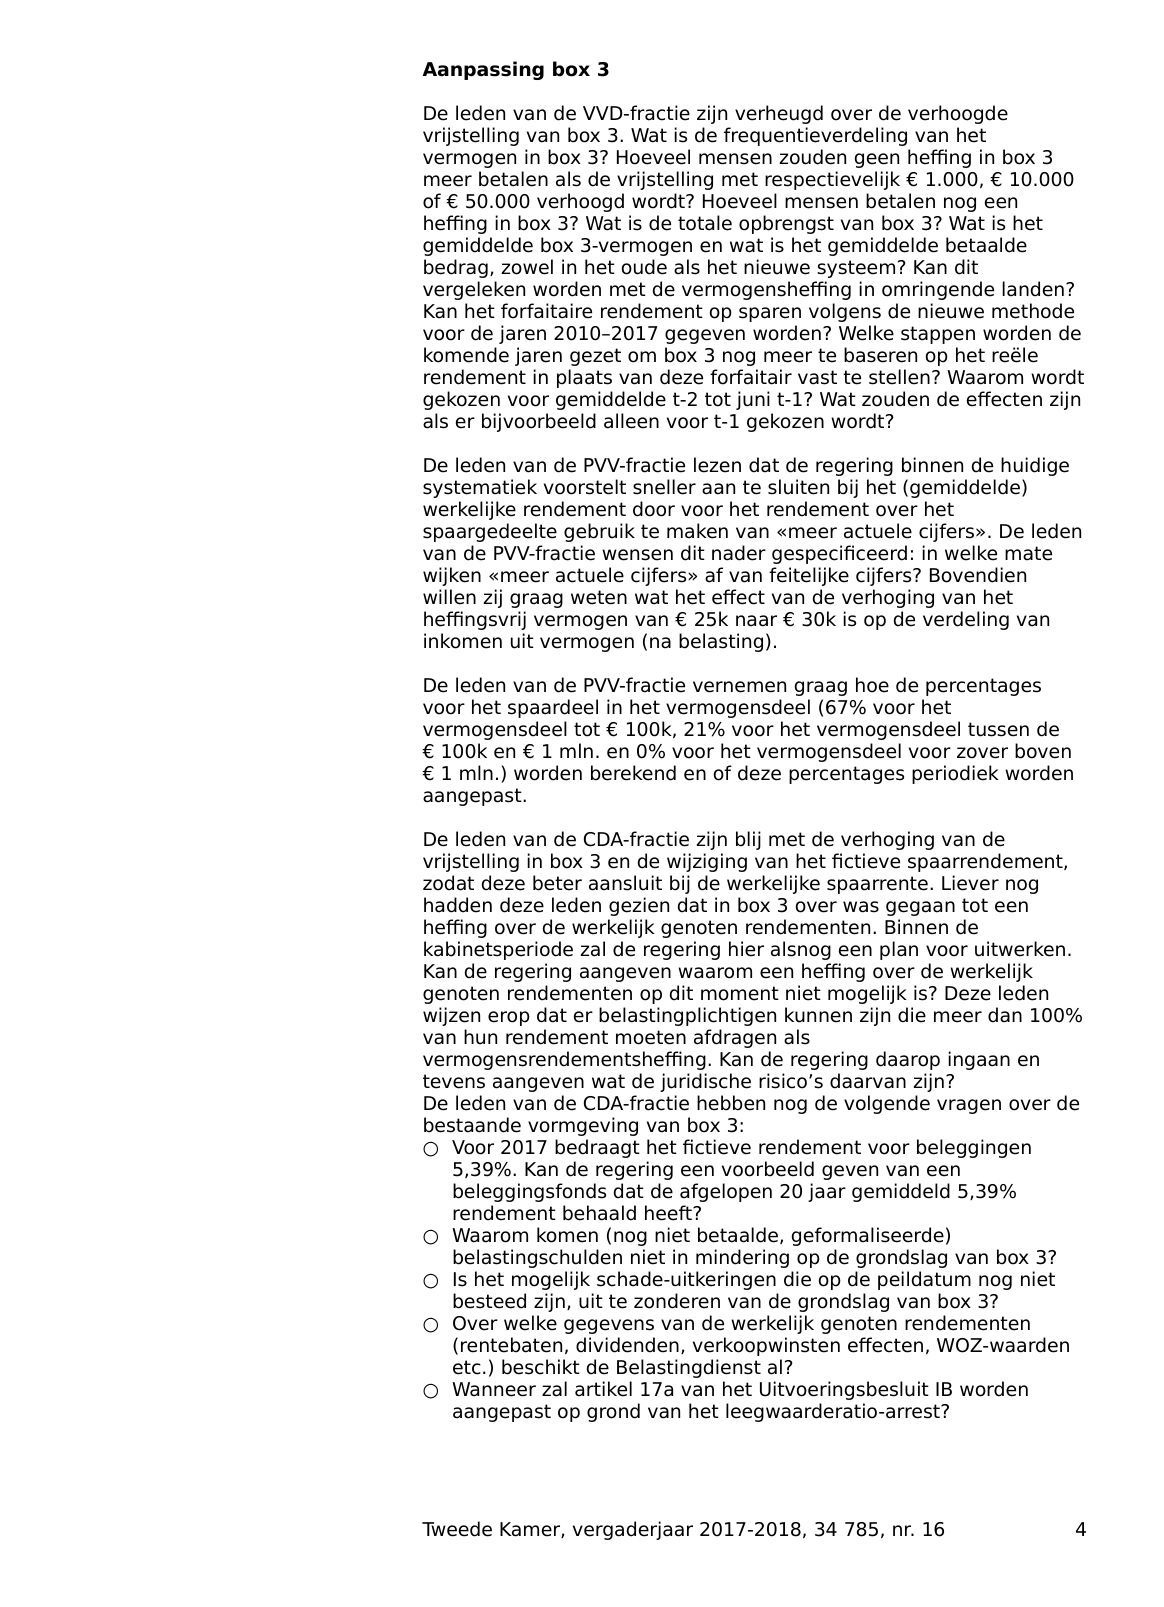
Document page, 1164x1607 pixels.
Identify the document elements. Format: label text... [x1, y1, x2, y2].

subtitle Aanpassing box 3 [422, 59, 1087, 81]
text De leden van de CDA-fractie hebben nog de volgende vragen over de bestaande vormgeving van box 3: [422, 1093, 1087, 1137]
text ○ Wanneer zal artikel 17a van het Uitvoeringsbesluit IB worden aangepast op grond van het leegwaarderatio-arrest? [422, 1379, 1087, 1423]
text ○ Over welke gegevens van de werkelijk genoten rendementen (rentebaten, dividenden, verkoopwinsten effecten, WOZ-waarden etc.) beschikt de Belastingdienst al? [422, 1313, 1087, 1379]
text ○ Waarom komen (nog niet betaalde, geformaliseerde) belastingschulden niet in mindering op de grondslag van box 3? [422, 1225, 1087, 1269]
text De leden van de PVV-fractie vernemen graag hoe de percentages voor het spaardeel in het vermogensdeel (67% voor het vermogensdeel tot € 100k, 21% voor het vermogensdeel tussen de € 100k en € 1 mln. en 0% voor het vermogensdeel voor zover boven € 1 mln.) worden berekend en of deze percentages periodiek worden aangepast. [422, 675, 1087, 807]
text De leden van de CDA-fractie zijn blij met de verhoging van de vrijstelling in box 3 en de wijziging van het fictieve spaarrendement, zodat deze beter aansluit bij de werkelijke spaarrente. Liever nog hadden deze leden gezien dat in box 3 over was gegaan tot een heffing over de werkelijk genoten rendementen. Binnen de kabinetsperiode zal de regering hier alsnog een plan voor uitwerken. Kan de regering aangeven waarom een heffing over de werkelijk genoten rendementen op dit moment niet mogelijk is? Deze leden wijzen erop dat er belastingplichtigen kunnen zijn die meer dan 100% van hun rendement moeten afdragen als vermogensrendementsheffing. Kan de regering daarop ingaan en tevens aangeven wat de juridische risico’s daarvan zijn? [422, 829, 1087, 1093]
text De leden van de VVD-fractie zijn verheugd over de verhoogde vrijstelling van box 3. Wat is de frequentieverdeling van het vermogen in box 3? Hoeveel mensen zouden geen heffing in box 3 meer betalen als de vrijstelling met respectievelijk € 1.000, € 10.000 of € 50.000 verhoogd wordt? Hoeveel mensen betalen nog een heffing in box 3? Wat is de totale opbrengst van box 3? Wat is het gemiddelde box 3-vermogen en wat is het gemiddelde betaalde bedrag, zowel in het oude als het nieuwe systeem? Kan dit vergeleken worden met de vermogensheffing in omringende landen? Kan het forfaitaire rendement op sparen volgens de nieuwe methode voor de jaren 2010–2017 gegeven worden? Welke stappen worden de komende jaren gezet om box 3 nog meer te baseren op het reële rendement in plaats van deze forfaitair vast te stellen? Waarom wordt gekozen voor gemiddelde t-2 tot juni t-1? Wat zouden de effecten zijn als er bijvoorbeeld alleen voor t-1 gekozen wordt? [422, 103, 1087, 433]
text ○ Voor 2017 bedraagt het fictieve rendement voor beleggingen 5,39%. Kan de regering een voorbeeld geven van een beleggingsfonds dat de afgelopen 20 jaar gemiddeld 5,39% rendement behaald heeft? [422, 1137, 1087, 1225]
text ○ Is het mogelijk schade-uitkeringen die op de peildatum nog niet besteed zijn, uit te zonderen van de grondslag van box 3? [422, 1269, 1087, 1313]
text De leden van de PVV-fractie lezen dat de regering binnen de huidige systematiek voorstelt sneller aan te sluiten bij het (gemiddelde) werkelijke rendement door voor het rendement over het spaargedeelte gebruik te maken van «meer actuele cijfers». De leden van de PVV-fractie wensen dit nader gespecificeerd: in welke mate wijken «meer actuele cijfers» af van feitelijke cijfers? Bovendien willen zij graag weten wat het effect van de verhoging van het heffingsvrij vermogen van € 25k naar € 30k is op de verdeling van inkomen uit vermogen (na belasting). [422, 455, 1087, 653]
